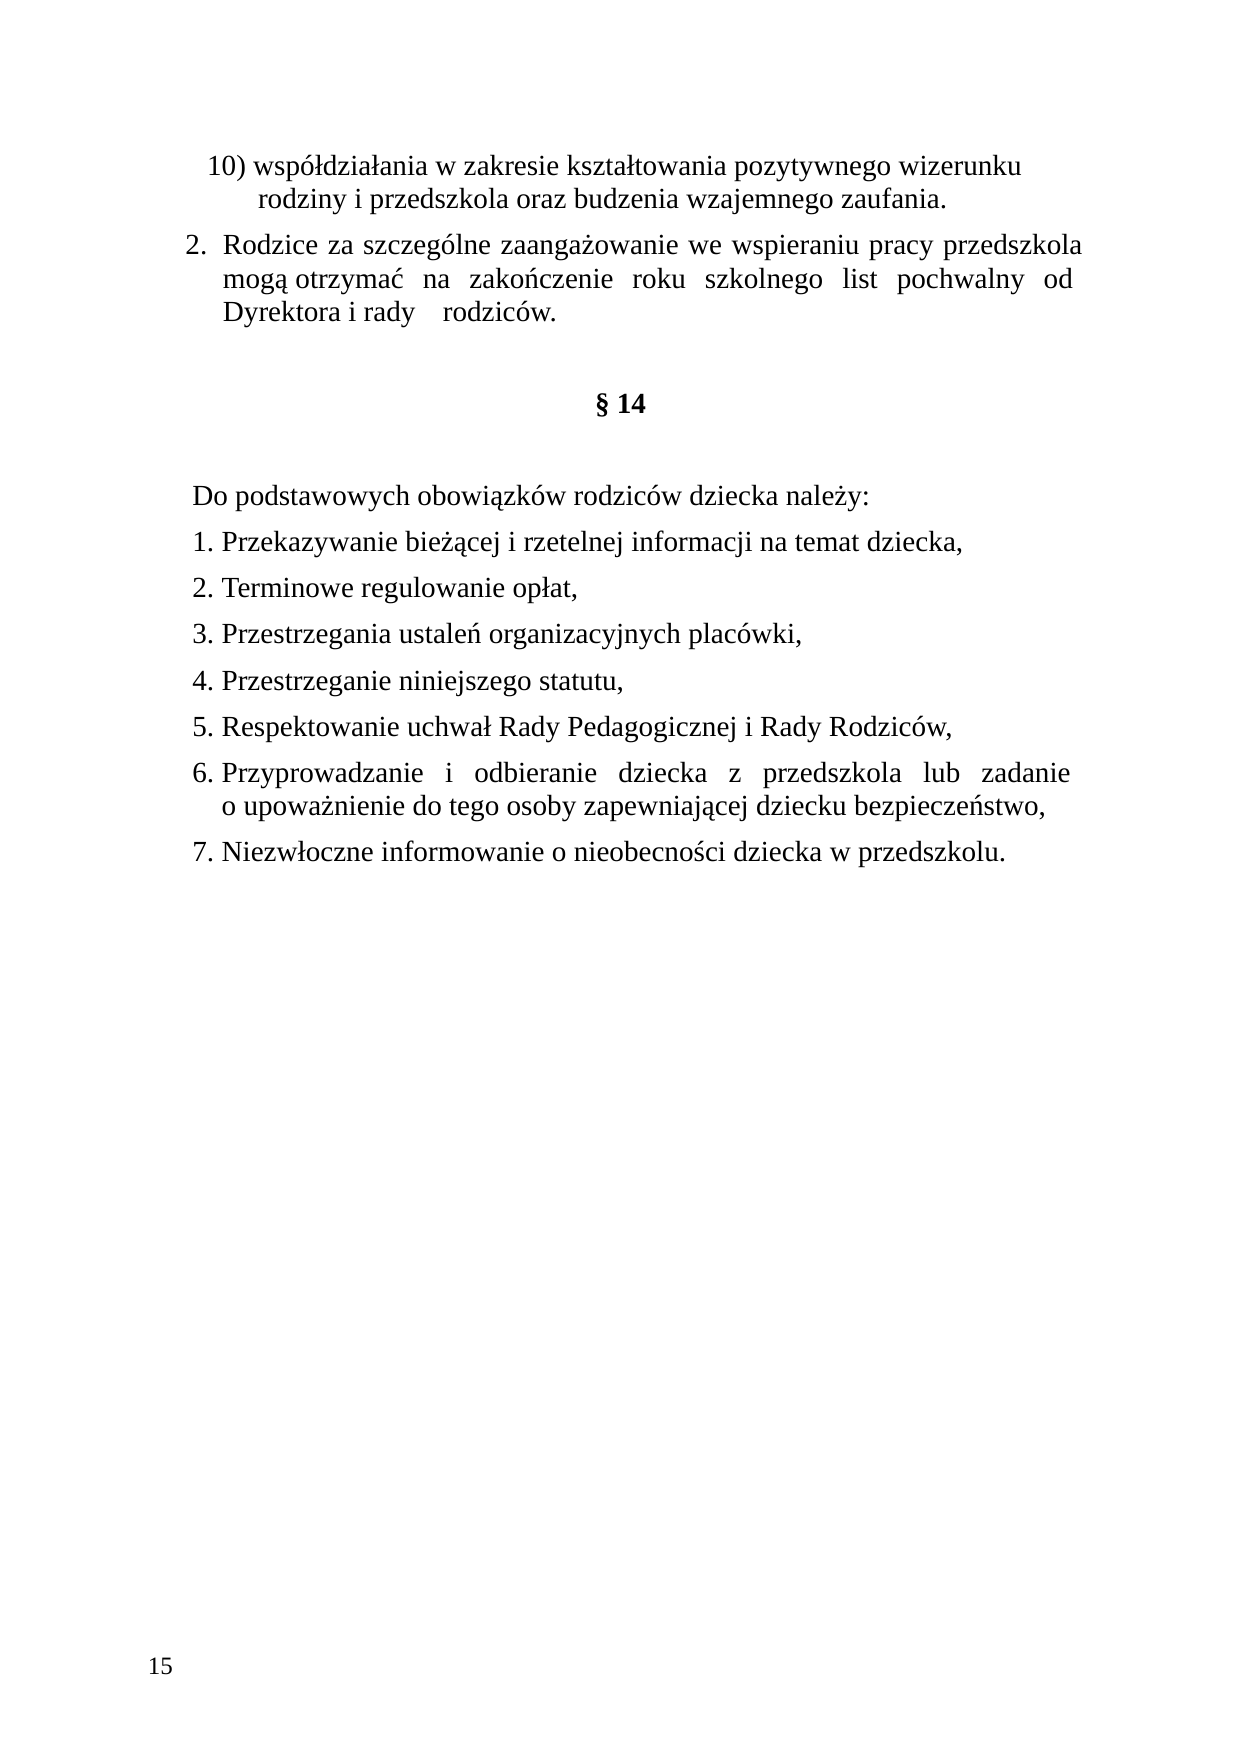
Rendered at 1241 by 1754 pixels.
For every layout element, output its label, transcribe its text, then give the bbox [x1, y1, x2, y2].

text 5. Respektowanie uchwał Rady Pedagogicznej i Rady Rodziców, [192, 709, 1093, 742]
text 3. Przestrzegania ustaleń organizacyjnych placówki, [192, 617, 1093, 650]
text Do podstawowych obowiązków rodziców dziecka należy: [192, 478, 1093, 512]
text 4. Przestrzeganie niniejszego statutu, [192, 663, 1093, 696]
list 10) współdziałania w zakresie kształtowania pozytywnego wizerunku rodziny i przedszkola oraz budzenia wzajemnego zaufania. [177, 148, 1093, 215]
text 6. Przyprowadzanie i odbieranie dziecka z przedszkola lub zadanie o upoważnienie do tego osoby zapewniającej dziecku bezpieczeństwo, [192, 755, 1093, 822]
text 1. Przekazywanie bieżącej i rzetelnej informacji na temat dziecka, [192, 524, 1093, 558]
list Rodzice za szczególne zaangażowanie we wspieraniu pracy przedszkola mogą otrzymać na zakończenie roku szkolnego list pochwalny od Dyrektora i rady rodziców. [185, 227, 1093, 328]
text § 14 [148, 386, 1093, 420]
text 2. Terminowe regulowanie opłat, [192, 571, 1093, 604]
text 7. Niezwłoczne informowanie o nieobecności dziecka w przedszkolu. [192, 834, 1093, 868]
